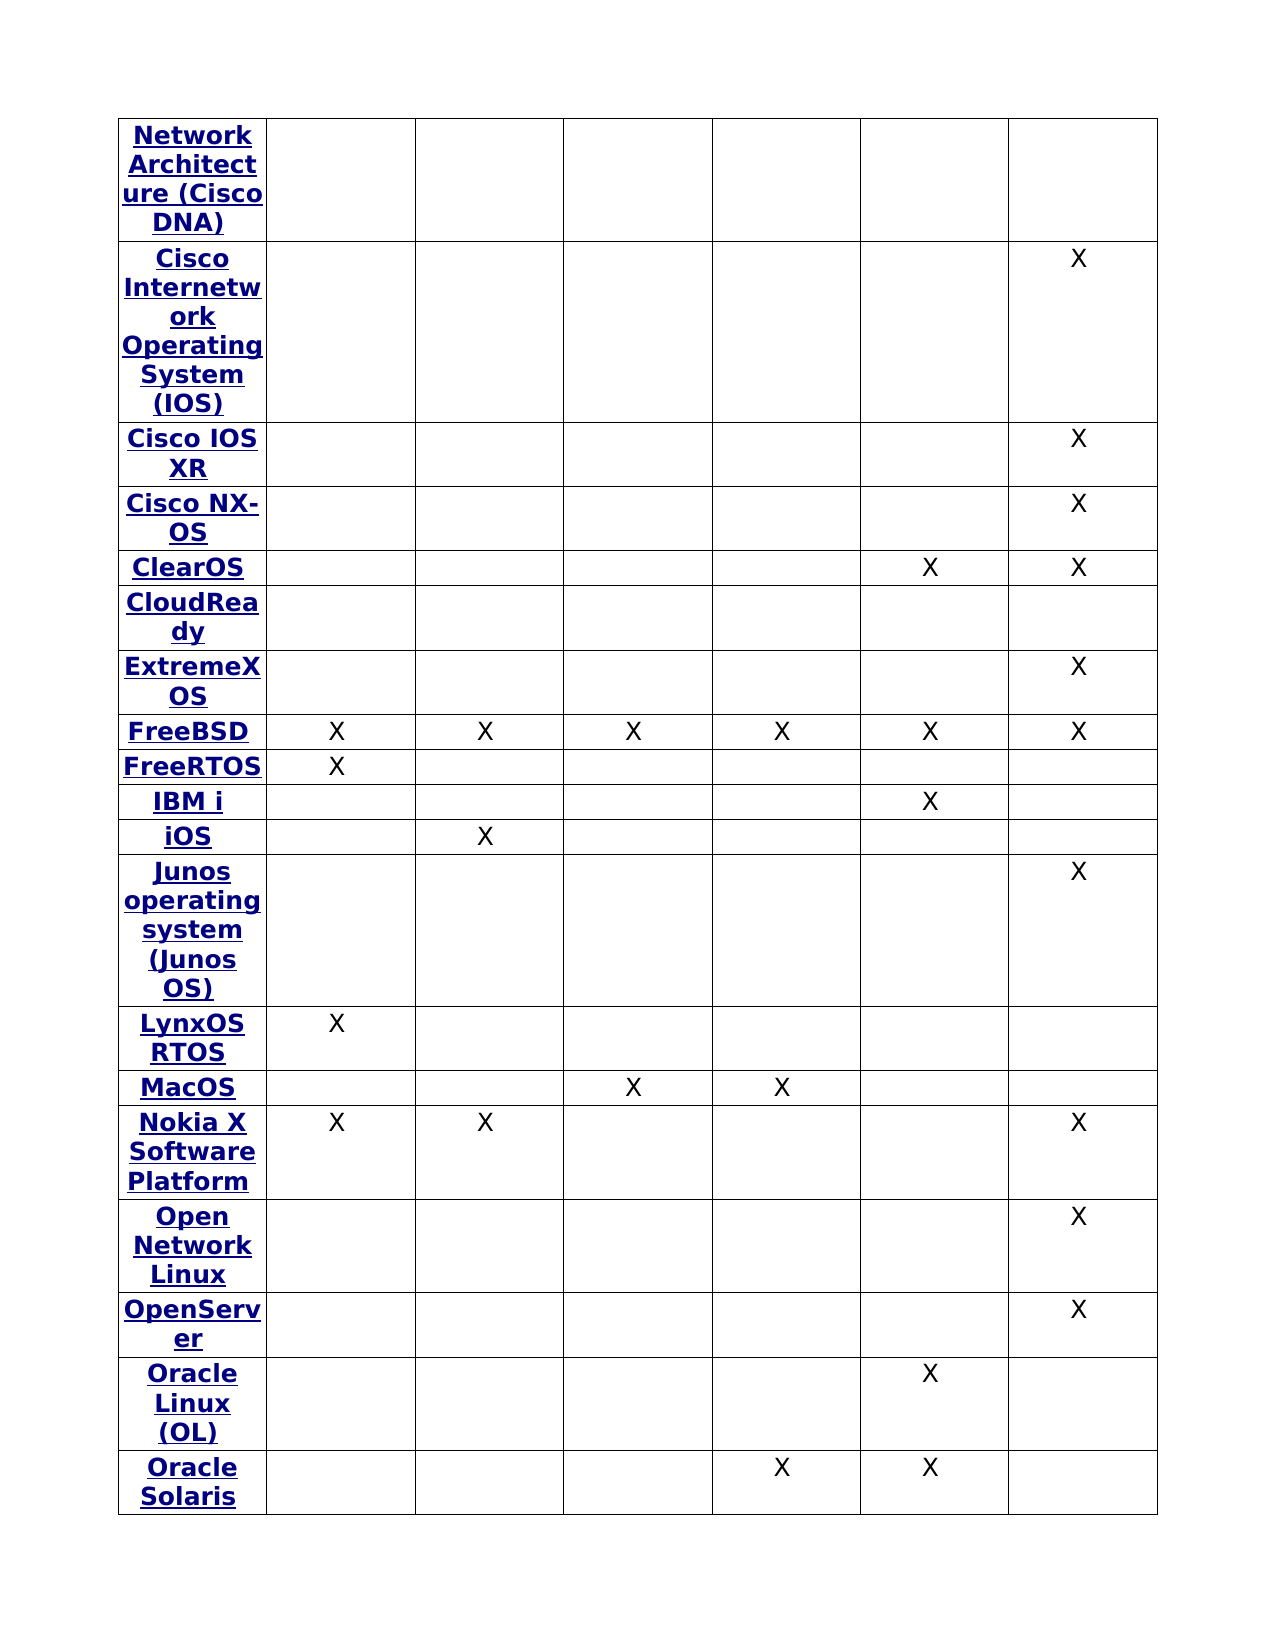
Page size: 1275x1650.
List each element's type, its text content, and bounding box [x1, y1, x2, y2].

table_cell [416, 423, 563, 486]
table_cell Cisco NX-OS [119, 487, 266, 550]
table_cell [1009, 586, 1157, 649]
table_cell [713, 750, 860, 784]
table_cell ClearOS [119, 551, 266, 585]
table_cell [861, 487, 1008, 550]
table_cell [267, 1200, 415, 1292]
table_cell [564, 551, 712, 585]
table_cell [564, 820, 712, 854]
table_cell [861, 1200, 1008, 1292]
table_cell Open Network Linux [119, 1200, 266, 1292]
table_cell [267, 651, 415, 714]
table_cell X [416, 820, 563, 854]
table_cell X [1009, 715, 1157, 749]
table_cell [713, 1200, 860, 1292]
table_cell [861, 1106, 1008, 1199]
table_cell [267, 1293, 415, 1357]
table_cell [713, 1106, 860, 1199]
table_cell X [861, 715, 1008, 749]
table_cell OpenServer [119, 1293, 266, 1357]
table_cell Nokia X Software Platform [119, 1106, 266, 1199]
table_cell [416, 855, 563, 1006]
table_cell Oracle Solaris [119, 1451, 266, 1514]
table_cell [564, 1293, 712, 1357]
table_cell X [861, 1358, 1008, 1450]
table_cell IBM i [119, 785, 266, 819]
table_cell [267, 551, 415, 585]
table_cell [416, 750, 563, 784]
table_cell X [564, 1071, 712, 1105]
table_cell X [416, 715, 563, 749]
table_cell X [1009, 1106, 1157, 1199]
table_cell [861, 1293, 1008, 1357]
table_cell [416, 487, 563, 550]
table_cell [713, 855, 860, 1006]
table_cell [267, 785, 415, 819]
table_cell [713, 586, 860, 649]
table_cell LynxOS RTOS [119, 1007, 266, 1070]
table_cell X [1009, 242, 1157, 422]
table_cell [861, 423, 1008, 486]
table_cell X [1009, 423, 1157, 486]
table_cell [416, 1293, 563, 1357]
table_cell [861, 586, 1008, 649]
table_cell X [267, 750, 415, 784]
table_cell [861, 750, 1008, 784]
table_cell [713, 1358, 860, 1450]
table_cell [861, 855, 1008, 1006]
table_cell X [1009, 487, 1157, 550]
table_cell [564, 1106, 712, 1199]
table_cell [416, 651, 563, 714]
table_cell [267, 1358, 415, 1450]
table_cell [1009, 785, 1157, 819]
table_cell [267, 1071, 415, 1105]
table_cell X [1009, 551, 1157, 585]
table_cell [861, 119, 1008, 241]
table_cell [267, 119, 415, 241]
table_cell Cisco Internetwork Operating System (IOS) [119, 242, 266, 422]
table_cell [713, 1293, 860, 1357]
table_cell X [713, 715, 860, 749]
table_cell [416, 1358, 563, 1450]
table_cell [861, 651, 1008, 714]
table_cell [416, 242, 563, 422]
table_cell [564, 750, 712, 784]
table_cell [713, 551, 860, 585]
table_cell [861, 820, 1008, 854]
table_cell [564, 423, 712, 486]
table_cell [564, 586, 712, 649]
table_cell [416, 119, 563, 241]
table_cell [713, 1007, 860, 1070]
table_cell [416, 1007, 563, 1070]
table_cell X [267, 1106, 415, 1199]
table_cell X [416, 1106, 563, 1199]
table_cell MacOS [119, 1071, 266, 1105]
table_cell X [861, 551, 1008, 585]
table_cell [713, 242, 860, 422]
table_cell [267, 586, 415, 649]
table_cell Cisco IOS XR [119, 423, 266, 486]
table_cell [267, 487, 415, 550]
table_cell FreeRTOS [119, 750, 266, 784]
table_cell X [267, 1007, 415, 1070]
table_cell [267, 855, 415, 1006]
table_cell [564, 1200, 712, 1292]
table_cell [416, 1071, 563, 1105]
table_cell [564, 487, 712, 550]
table_cell [267, 242, 415, 422]
table_cell [416, 1200, 563, 1292]
table_cell X [713, 1451, 860, 1514]
table_cell [1009, 1007, 1157, 1070]
table_cell X [861, 785, 1008, 819]
table_cell [564, 242, 712, 422]
table_cell [564, 1007, 712, 1070]
table_cell [267, 1451, 415, 1514]
table_cell [713, 820, 860, 854]
table_cell [1009, 119, 1157, 241]
table_cell X [1009, 1293, 1157, 1357]
table_cell [267, 423, 415, 486]
table_cell [564, 119, 712, 241]
table_cell [564, 1358, 712, 1450]
table_cell [713, 423, 860, 486]
table_cell [1009, 1358, 1157, 1450]
table_cell [713, 651, 860, 714]
table_cell [564, 651, 712, 714]
table_cell [1009, 1451, 1157, 1514]
table_cell [861, 242, 1008, 422]
table_cell Network Architecture (Cisco DNA) [119, 119, 266, 241]
table_cell [1009, 1071, 1157, 1105]
table_cell [416, 1451, 563, 1514]
table_cell CloudReady [119, 586, 266, 649]
table_cell X [564, 715, 712, 749]
table_cell [713, 785, 860, 819]
table_cell [1009, 820, 1157, 854]
table_cell [416, 586, 563, 649]
table_cell [713, 119, 860, 241]
table_cell FreeBSD [119, 715, 266, 749]
table_cell X [861, 1451, 1008, 1514]
table_cell X [1009, 651, 1157, 714]
table_cell [1009, 750, 1157, 784]
table_cell X [267, 715, 415, 749]
table_cell [861, 1071, 1008, 1105]
table_cell X [1009, 855, 1157, 1006]
table_cell [713, 487, 860, 550]
table_cell X [713, 1071, 860, 1105]
table_cell [861, 1007, 1008, 1070]
table_cell Junos operating system (Junos OS) [119, 855, 266, 1006]
table_cell [267, 820, 415, 854]
table_cell [564, 785, 712, 819]
table_cell ExtremeXOS [119, 651, 266, 714]
table_cell [416, 551, 563, 585]
table_cell [416, 785, 563, 819]
table_cell [564, 1451, 712, 1514]
table_cell [564, 855, 712, 1006]
table_cell Oracle Linux (OL) [119, 1358, 266, 1450]
table_cell iOS [119, 820, 266, 854]
table_cell X [1009, 1200, 1157, 1292]
